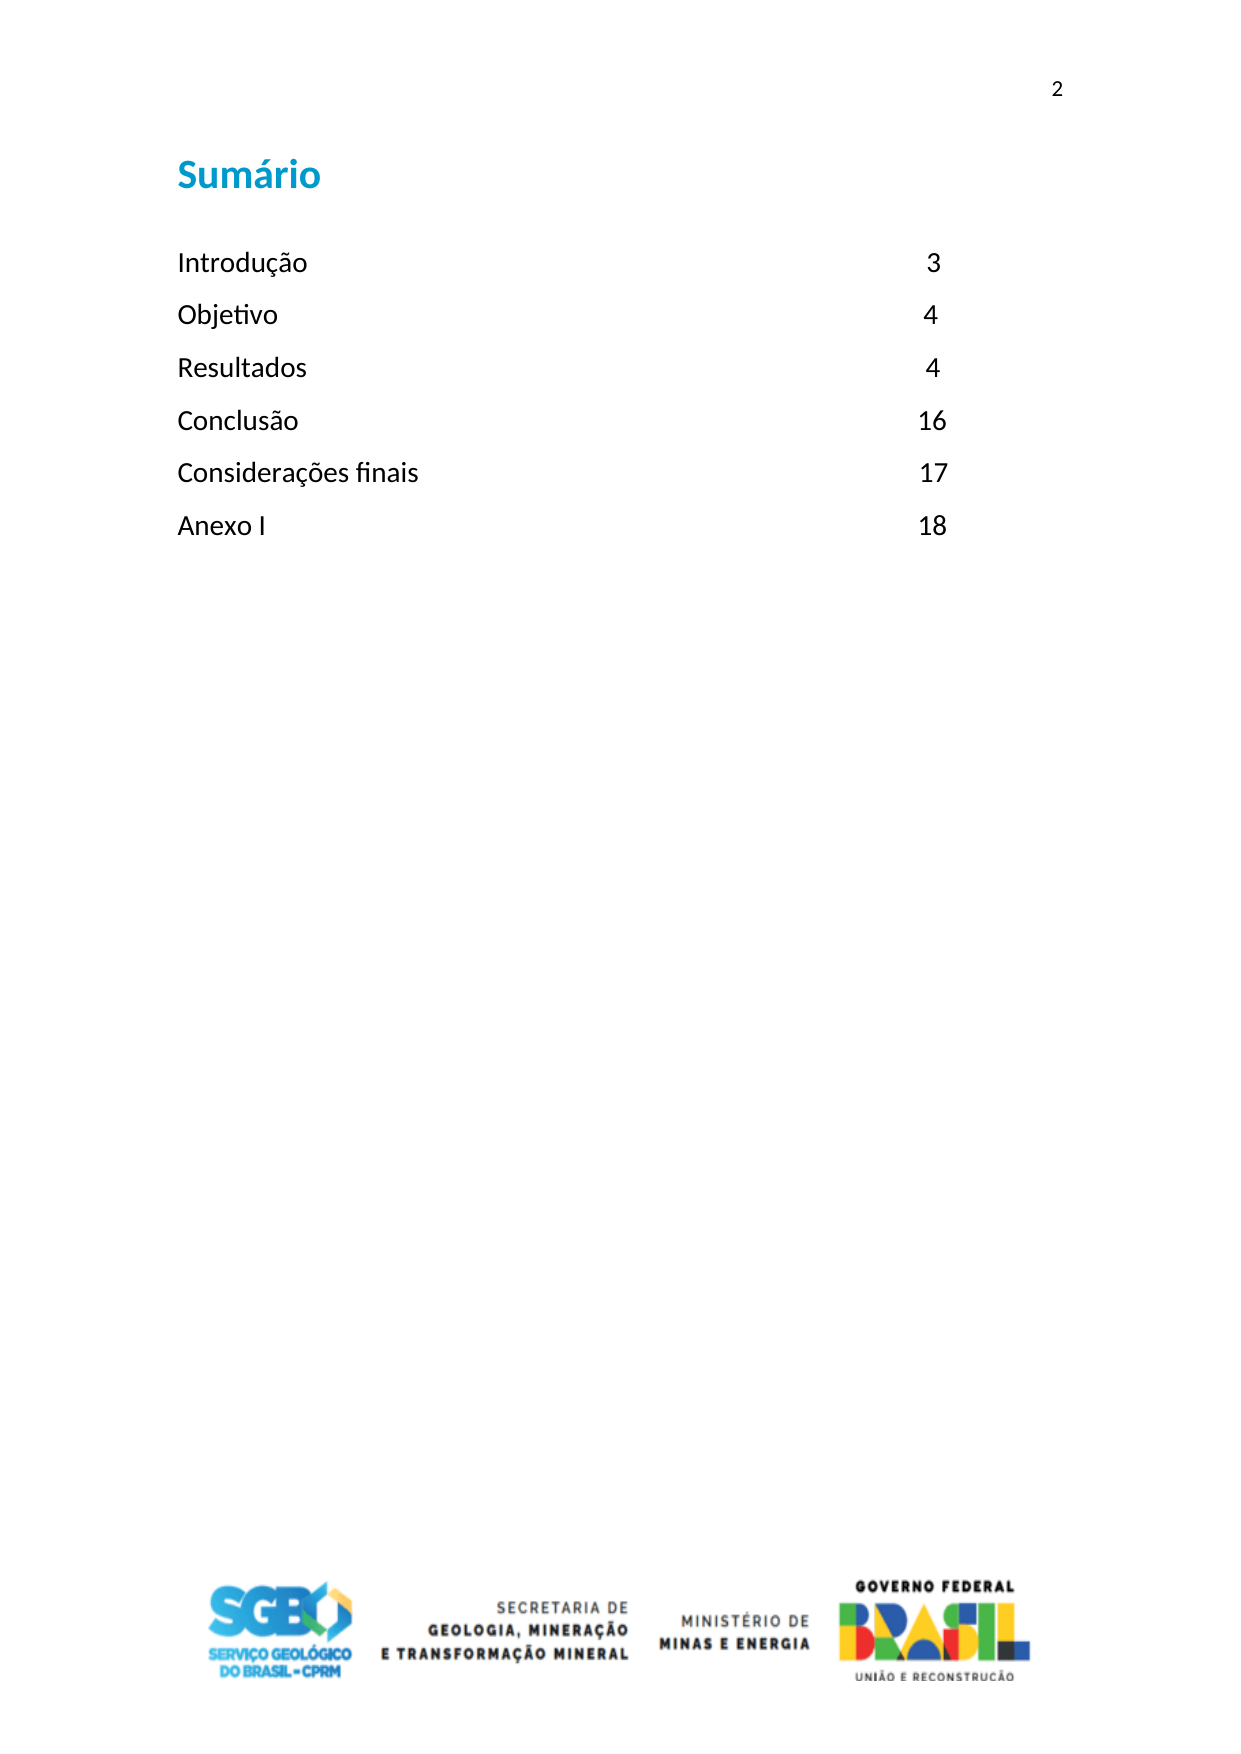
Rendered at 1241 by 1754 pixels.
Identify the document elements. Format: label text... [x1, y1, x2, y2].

text Anexo I 18 [177, 507, 1063, 542]
text Introdução 3 [177, 244, 1063, 279]
text Conclusão 16 [177, 402, 1063, 437]
text Sumário [177, 148, 1063, 198]
text Resultados 4 [177, 349, 1063, 384]
text Considerações finais 17 [177, 454, 1063, 490]
text Objetivo 4 [177, 296, 1063, 332]
